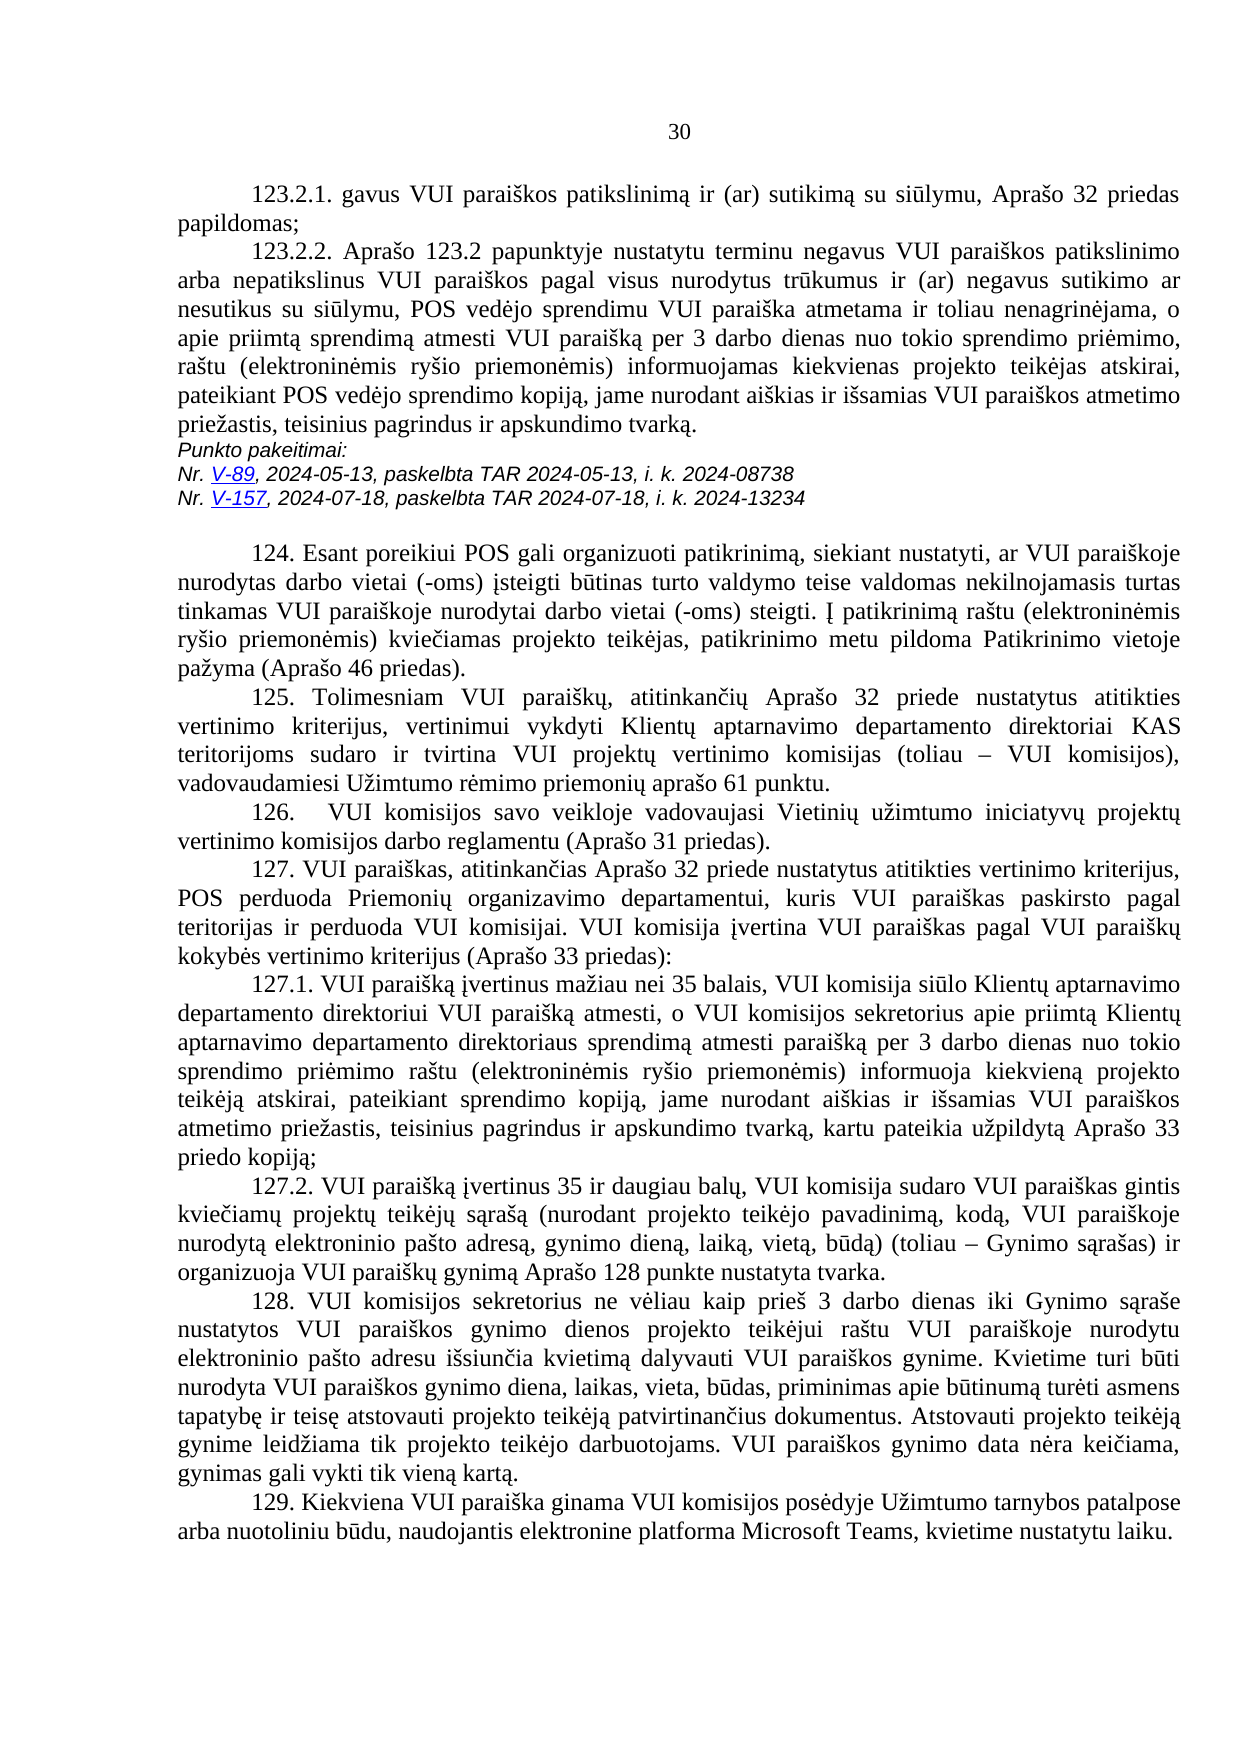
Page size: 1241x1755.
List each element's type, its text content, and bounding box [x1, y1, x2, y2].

text 126. VUI komisijos savo veikloje vadovaujasi Vietinių užimtumo iniciatyvų projektų vertinimo komisijos darbo reglamentu (Aprašo 31 priedas). [177, 797, 1181, 854]
text 125. Tolimesniam VUI paraiškų, atitinkančių Aprašo 32 priede nustatytus atitikties vertinimo kriterijus, vertinimui vykdyti Klientų aptarnavimo departamento direktoriai KAS teritorijoms sudaro ir tvirtina VUI projektų vertinimo komisijas (toliau – VUI komisijos), vadovaudamiesi Užimtumo rėmimo priemonių aprašo 61 punktu. [177, 682, 1181, 797]
text 127.2. VUI paraišką įvertinus 35 ir daugiau balų, VUI komisija sudaro VUI paraiškas gintis kviečiamų projektų teikėjų sąrašą (nurodant projekto teikėjo pavadinimą, kodą, VUI paraiškoje nurodytą elektroninio pašto adresą, gynimo dieną, laiką, vietą, būdą) (toliau – Gynimo sąrašas) ir organizuoja VUI paraiškų gynimą Aprašo 128 punkte nustatyta tvarka. [177, 1171, 1181, 1286]
text 124. Esant poreikiui POS gali organizuoti patikrinimą, siekiant nustatyti, ar VUI paraiškoje nurodytas darbo vietai (-oms) įsteigti būtinas turto valdymo teise valdomas nekilnojamasis turtas tinkamas VUI paraiškoje nurodytai darbo vietai (-oms) steigti. Į patikrinimą raštu (elektroninėmis ryšio priemonėmis) kviečiamas projekto teikėjas, patikrinimo metu pildoma Patikrinimo vietoje pažyma (Aprašo 46 priedas). [177, 538, 1181, 682]
text 129. Kiekviena VUI paraiška ginama VUI komisijos posėdyje Užimtumo tarnybos patalpose arba nuotoliniu būdu, naudojantis elektronine platforma Microsoft Teams, kvietime nustatytu laiku. [177, 1487, 1181, 1544]
text Nr. V-157, 2024-07-18, paskelbta TAR 2024-07-18, i. k. 2024-13234 [177, 486, 1181, 509]
text 127.1. VUI paraišką įvertinus mažiau nei 35 balais, VUI komisija siūlo Klientų aptarnavimo departamento direktoriui VUI paraišką atmesti, o VUI komisijos sekretorius apie priimtą Klientų aptarnavimo departamento direktoriaus sprendimą atmesti paraišką per 3 darbo dienas nuo tokio sprendimo priėmimo raštu (elektroninėmis ryšio priemonėmis) informuoja kiekvieną projekto teikėją atskirai, pateikiant sprendimo kopiją, jame nurodant aiškias ir išsamias VUI paraiškos atmetimo priežastis, teisinius pagrindus ir apskundimo tvarką, kartu pateikia užpildytą Aprašo 33 priedo kopiją; [177, 969, 1181, 1171]
text 123.2.1. gavus VUI paraiškos patikslinimą ir (ar) sutikimą su siūlymu, Aprašo 32 priedas papildomas; [177, 179, 1181, 236]
text 127. VUI paraiškas, atitinkančias Aprašo 32 priede nustatytus atitikties vertinimo kriterijus, POS perduoda Priemonių organizavimo departamentui, kuris VUI paraiškas paskirsto pagal teritorijas ir perduoda VUI komisijai. VUI komisija įvertina VUI paraiškas pagal VUI paraiškų kokybės vertinimo kriterijus (Aprašo 33 priedas): [177, 854, 1181, 969]
text 123.2.2. Aprašo 123.2 papunktyje nustatytu terminu negavus VUI paraiškos patikslinimo arba nepatikslinus VUI paraiškos pagal visus nurodytus trūkumus ir (ar) negavus sutikimo ar nesutikus su siūlymu, POS vedėjo sprendimu VUI paraiška atmetama ir toliau nenagrinėjama, o apie priimtą sprendimą atmesti VUI paraišką per 3 darbo dienas nuo tokio sprendimo priėmimo, raštu (elektroninėmis ryšio priemonėmis) informuojamas kiekvienas projekto teikėjas atskirai, pateikiant POS vedėjo sprendimo kopiją, jame nurodant aiškias ir išsamias VUI paraiškos atmetimo priežastis, teisinius pagrindus ir apskundimo tvarką. [177, 236, 1181, 438]
text Nr. V-89, 2024-05-13, paskelbta TAR 2024-05-13, i. k. 2024-08738 [177, 462, 1181, 486]
text 128. VUI komisijos sekretorius ne vėliau kaip prieš 3 darbo dienas iki Gynimo sąraše nustatytos VUI paraiškos gynimo dienos projekto teikėjui raštu VUI paraiškoje nurodytu elektroninio pašto adresu išsiunčia kvietimą dalyvauti VUI paraiškos gynime. Kvietime turi būti nurodyta VUI paraiškos gynimo diena, laikas, vieta, būdas, priminimas apie būtinumą turėti asmens tapatybę ir teisę atstovauti projekto teikėją patvirtinančius dokumentus. Atstovauti projekto teikėją gynime leidžiama tik projekto teikėjo darbuotojams. VUI paraiškos gynimo data nėra keičiama, gynimas gali vykti tik vieną kartą. [177, 1286, 1181, 1487]
text Punkto pakeitimai: [177, 438, 1181, 462]
